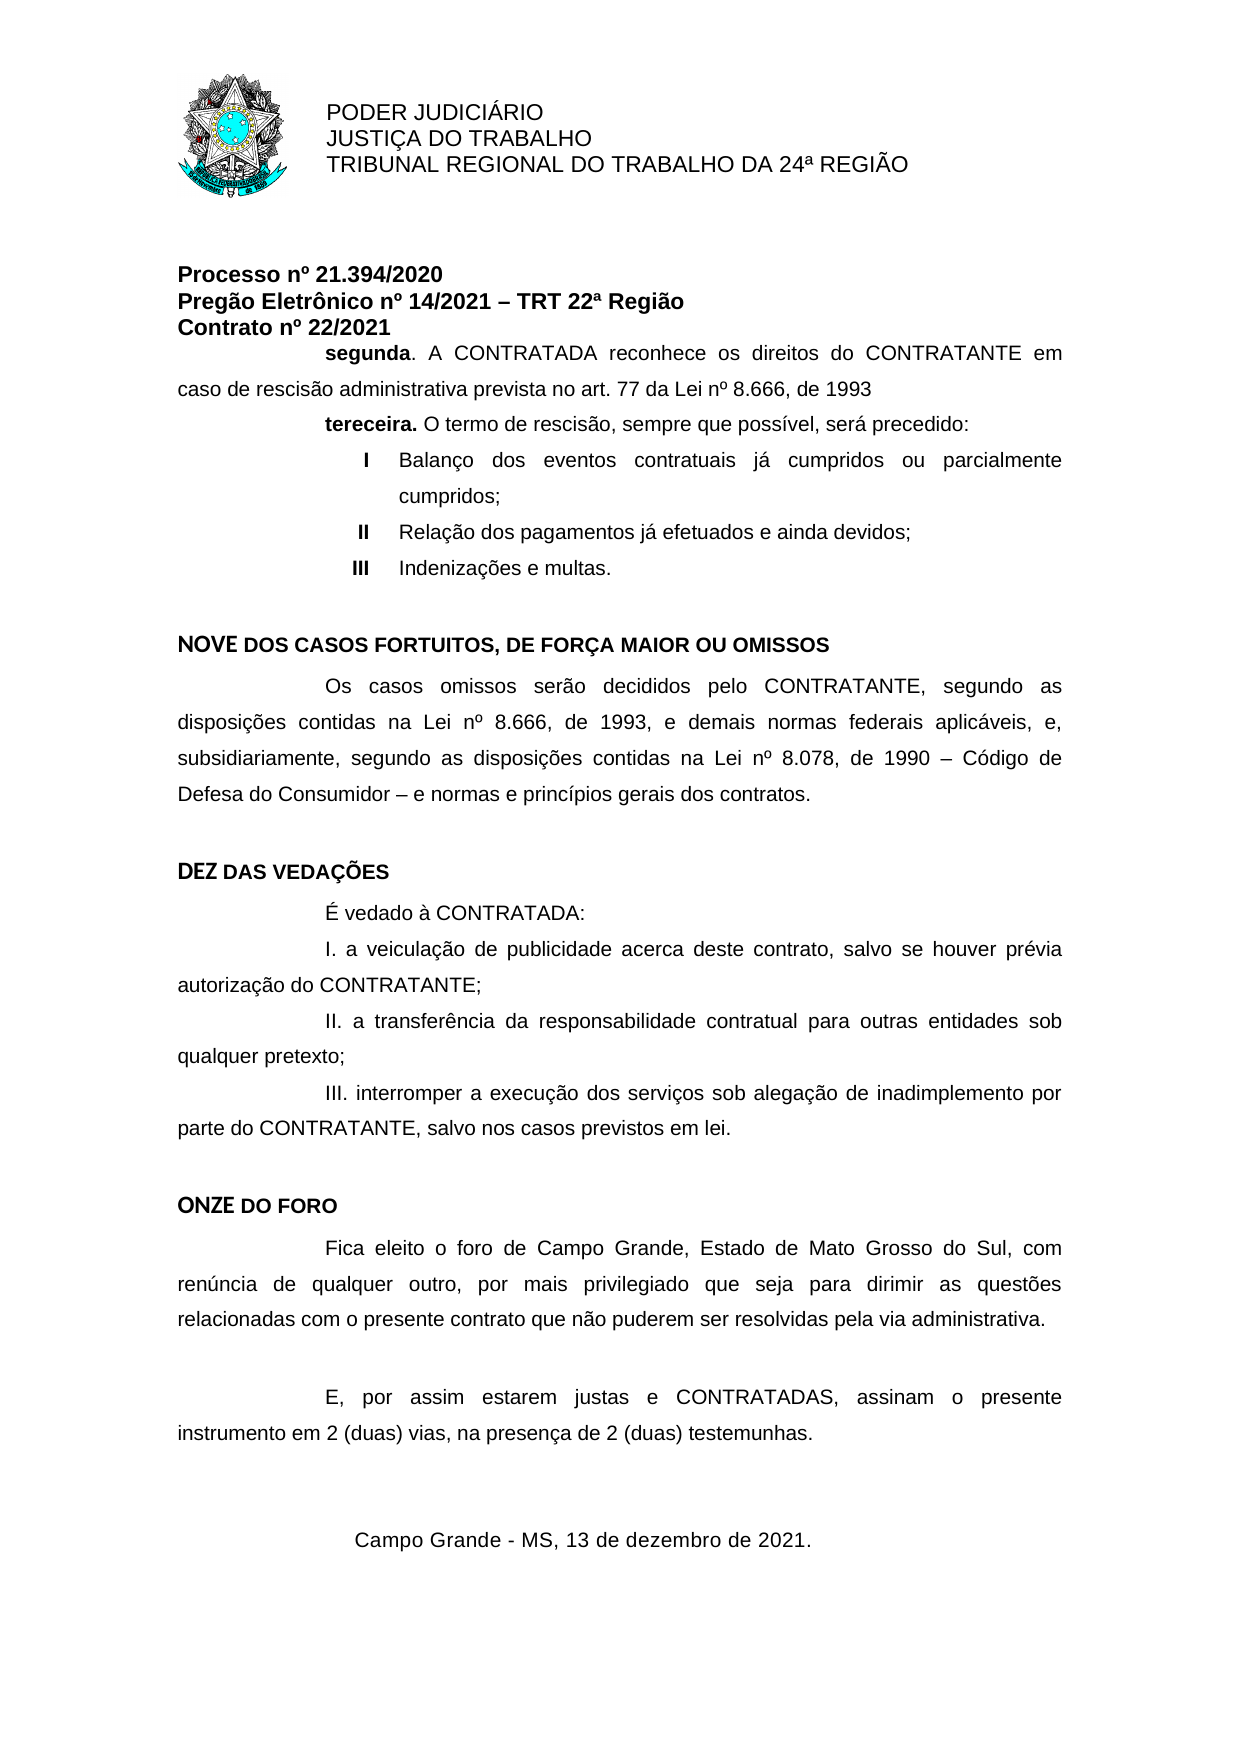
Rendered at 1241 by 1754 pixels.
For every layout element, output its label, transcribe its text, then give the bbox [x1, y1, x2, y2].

subtitle DOS CASOS FORTUITOS, DE FORÇA MAIOR OU OMISSOS [177, 628, 1063, 658]
list Fica eleito o foro de Campo Grande, Estado de Mato Grosso do Sul, com renúncia de qualquer outro, por mais privilegiado que seja para dirimir as questões relacionadas com o presente contrato que não puderem ser resolvidas pela via administrativa. [177, 1235, 1063, 1331]
list Os casos omissos serão decididos pelo CONTRATANTE, segundo as disposições contidas na Lei nº 8.666, de 1993, e demais normas federais aplicáveis, e, subsidiariamente, segundo as disposições contidas na Lei nº 8.078, de 1990 – Código de Defesa do Consumidor – e normas e princípios gerais dos contratos. [177, 674, 1063, 805]
subtitle DO FORO [177, 1190, 1063, 1220]
subtitle DAS VEDAÇÕES [177, 855, 1063, 885]
list segunda. A CONTRATADA reconhece os direitos do CONTRATANTE em caso de rescisão administrativa prevista no art. 77 da Lei nº 8.666, de 1993 [177, 340, 1063, 400]
list Indenizações e multas. [369, 556, 1063, 580]
list III. interromper a execução dos serviços sob alegação de inadimplemento por parte do CONTRATANTE, salvo nos casos previstos em lei. [177, 1080, 1063, 1140]
list Balanço dos eventos contratuais já cumpridos ou parcialmente cumpridos; [369, 448, 1063, 508]
list II. a transferência da responsabilidade contratual para outras entidades sob qualquer pretexto; [177, 1008, 1063, 1068]
picture [177, 73, 289, 198]
list I. a veiculação de publicidade acerca deste contrato, salvo se houver prévia autorização do CONTRATANTE; [177, 937, 1063, 996]
list Relação dos pagamentos já efetuados e ainda devidos; [369, 520, 1063, 544]
list E, por assim estarem justas e CONTRATADAS, assinam o presente instrumento em 2 (duas) vias, na presença de 2 (duas) testemunhas. [177, 1384, 1063, 1444]
text Campo Grande - MS, 13 de dezembro de 2021. [177, 1528, 1063, 1552]
list É vedado à CONTRATADA: [177, 901, 1063, 924]
list tereceira. O termo de rescisão, sempre que possível, será precedido: [177, 412, 1063, 436]
